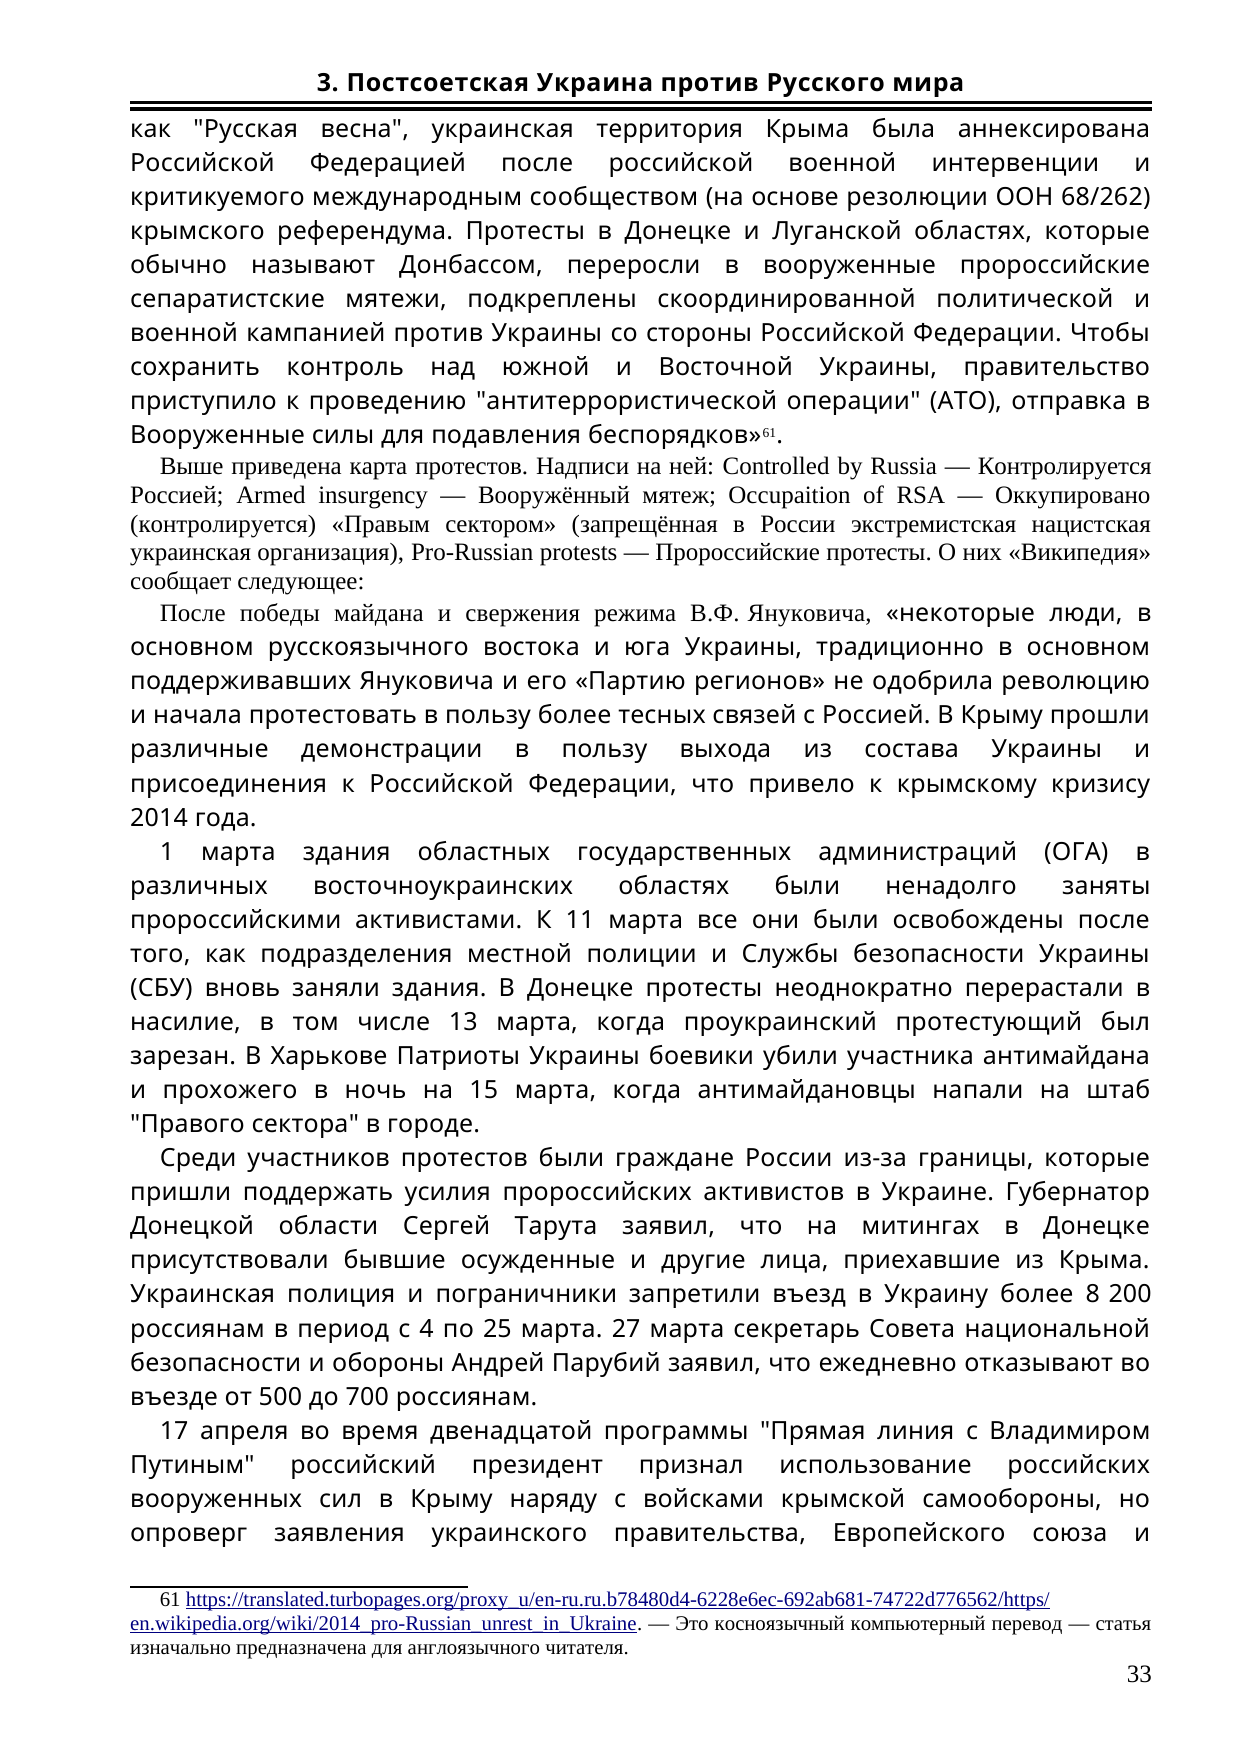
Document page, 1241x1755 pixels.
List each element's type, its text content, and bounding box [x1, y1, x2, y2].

text Среди участников протестов были граждане России из-за границы, которые пришли поддержать усилия пророссийских активистов в Украине. Губернатор Донецкой области Сергей Тарута заявил, что на митингах в Донецке присутствовали бывшие осужденные и другие лица, приехавшие из Крыма. Украинская полиция и пограничники запретили въезд в Украину более 8 200 россиянам в период с 4 по 25 марта. 27 марта секретарь Совета национальной безопасности и обороны Андрей Парубий заявил, что ежедневно отказывают во въезде от 500 до 700 россиянам. [130, 1140, 1152, 1412]
text 17 апреля во время двенадцатой программы "Прямая линия с Владимиром Путиным" российский президент признал использование российских вооруженных сил в Крыму наряду с войсками крымской самообороны, но опроверг заявления украинского правительства, Европейского союза и [130, 1412, 1152, 1549]
text 1 марта здания областных государственных администраций (ОГА) в различных восточноукраинских областях были ненадолго заняты пророссийскими активистами. К 11 марта все они были освобождены после того, как подразделения местной полиции и Службы безопасности Украины (СБУ) вновь заняли здания. В Донецке протесты неоднократно перерастали в насилие, в том числе 13 марта, когда проукраинский протестующий был зарезан. В Харькове Патриоты Украины боевики убили участника антимайдана и прохожего в ночь на 15 марта, когда антимайдановцы напали на штаб "Правого сектора" в городе. [130, 833, 1152, 1140]
text После победы майдана и свержения режима В.Ф. Януковича, «некоторые люди, в основном русскоязычного востока и юга Украины, традиционно в основном поддерживавших Януковича и его «Партию регионов» не одобрила революцию и начала протестовать в пользу более тесных связей с Россией. В Крыму прошли различные демонстрации в пользу выхода из состава Украины и присоединения к Российской Федерации, что привело к крымскому кризису 2014 года. [130, 595, 1152, 833]
text как "Русская весна", украинская территория Крыма была аннексирована Российской Федерацией после российской военной интервенции и критикуемого международным со­обществом (на основе резолюции ООН 68/262) крымского референдума. Протесты в Донецке и Луганской областях, которые обычно называют Донбассом, переросли в вооруженные пророссийские сепаратистские мятежи, подкреплены скоординированной политической и военной кампанией против Украины со стороны Российской Федерации. Чтобы сохранить контроль над южной и Восточной Украины, правительство приступило к проведению "антитеррористической операции" (АТО), отправка в Вооруженные силы для подавления беспорядков». [130, 111, 1152, 451]
text https://translated.turbopages.org/proxy_u/en-ru.ru.b78480d4-6228e6ec-692ab681-74722d776562/https/en.wikipedia.org/wiki/2014_pro-Russian_unrest_in_Ukraine. — Это косноязычный компьютерный перевод — статья изначально предназначена для англоязычного читателя. [130, 1587, 1152, 1659]
text Выше приведена карта протестов. Надписи на ней: Controlled by Russia — Контролируется Россией; Armed insurgency — Вооружённый мятеж; Occupaition of RSA — Оккупировано (контролируется) «Правым сектором» (запрещённая в России экстремистская нацистская украинская организация), Pro-Russian protests — Пророссийские протесты. О них «Википедия» сообщает следующее: [130, 451, 1152, 595]
